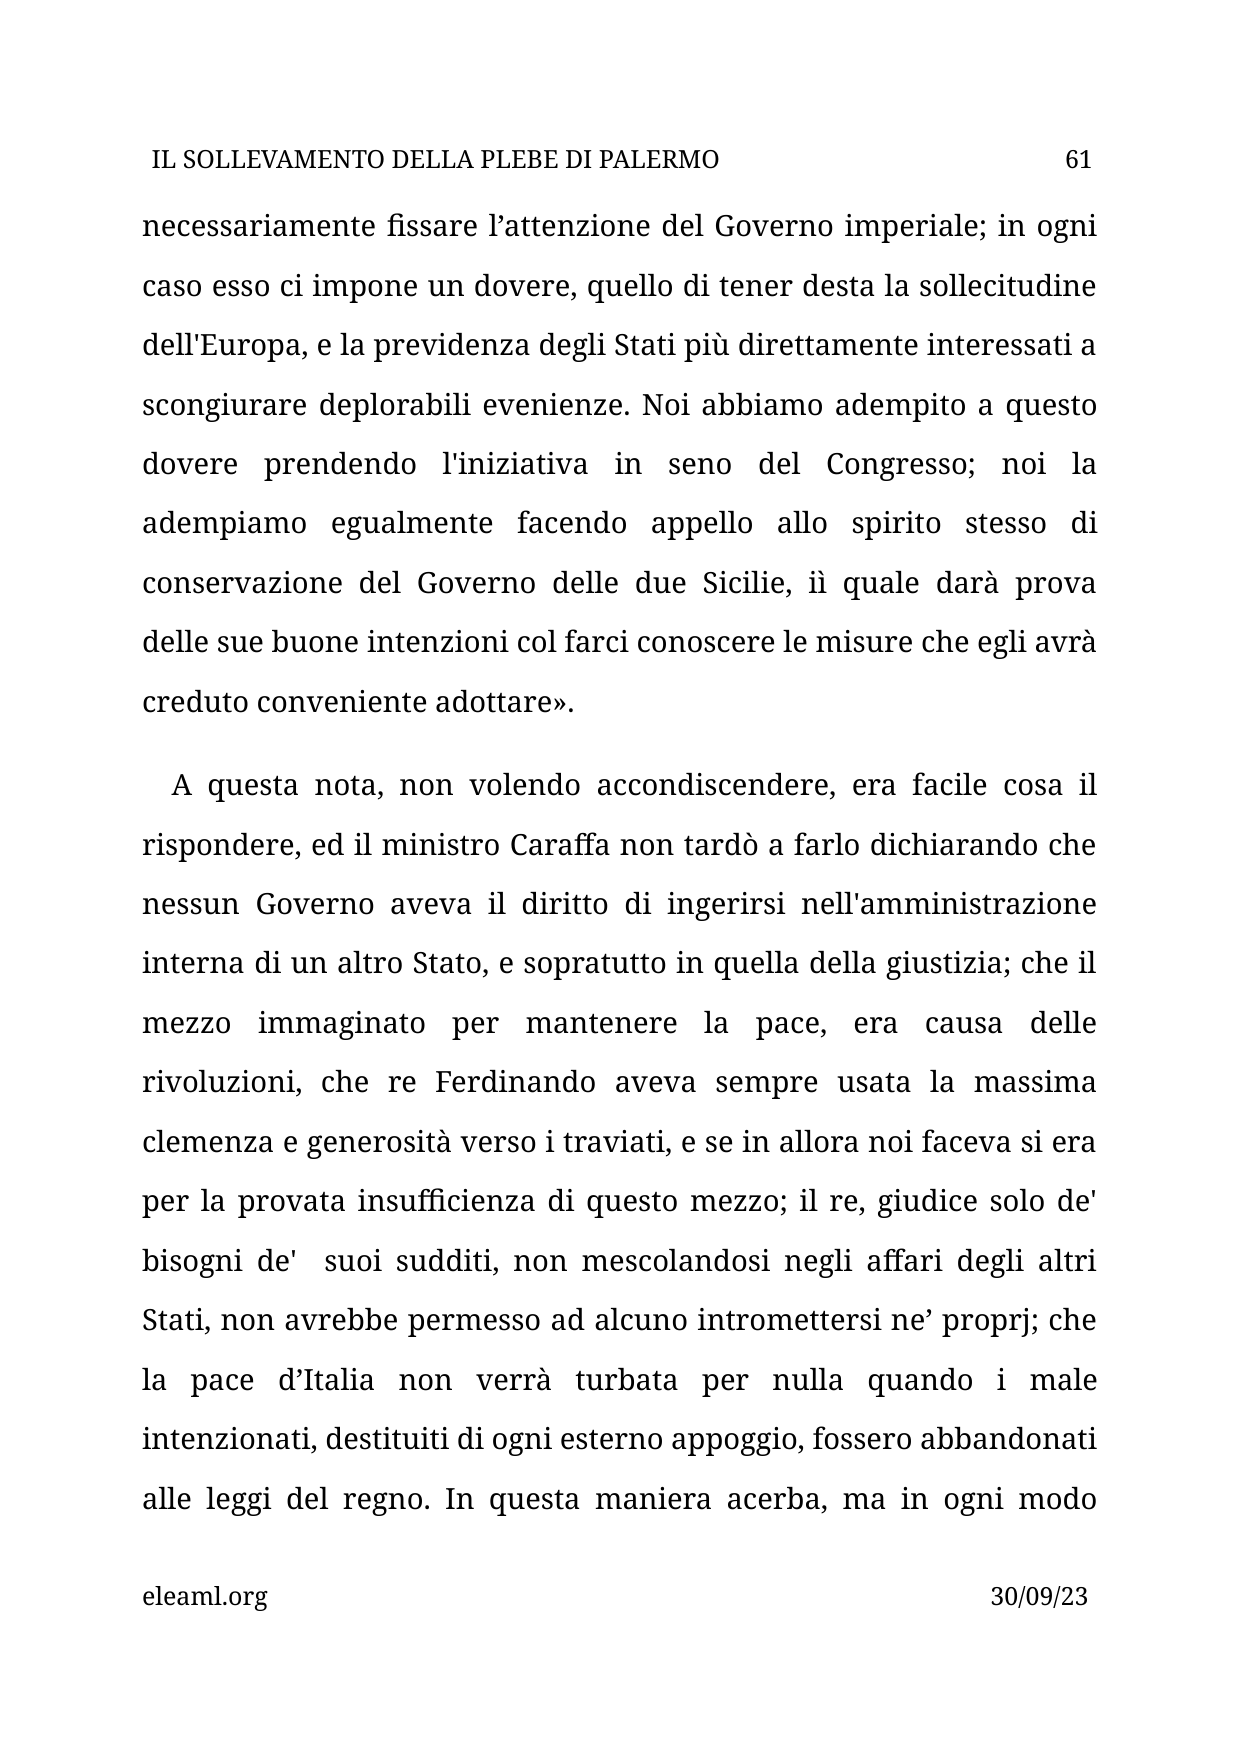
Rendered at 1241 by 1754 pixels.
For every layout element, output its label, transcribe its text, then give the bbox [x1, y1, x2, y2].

text A questa nota, non volendo accondiscendere, era facile cosa il rispondere, ed il ministro Caraffa non tardò a farlo dichiarando che nessun Governo aveva il diritto di ingerirsi nell'amministrazione interna di un altro Stato, e sopratutto in quella della giustizia; che il mezzo immaginato per mantenere la pace, era causa delle rivoluzioni, che re Ferdinando aveva sempre usata la massima clemenza e generosità verso i traviati, e se in allora noi faceva si era per la provata insufficienza di questo mezzo; il re, giudice solo de' bisogni de' suoi sudditi, non mescolandosi negli affari degli altri Stati, non avrebbe permesso ad alcuno intromettersi ne’ proprj; che la pace d’Italia non verrà turbata per nulla quando i male intenzionati, destituiti di ogni esterno appoggio, fossero abbandonati alle leggi del regno. In questa maniera acerba, ma in ogni modo [142, 764, 1098, 1518]
text necessariamente fissare l’attenzione del Governo imperiale; in ogni caso esso ci impone un dovere, quello di tener desta la sollecitudine dell'Europa, e la previdenza degli Stati più direttamente interessati a scongiurare deplorabili evenienze. Noi abbiamo adempito a questo dovere prendendo l'iniziativa in seno del Congresso; noi la adempiamo egualmente facendo appello allo spirito stesso di conservazione del Governo delle due Sicilie, iì quale darà prova delle sue buone intenzioni col farci conoscere le misure che egli avrà creduto conveniente adottare». [142, 205, 1098, 721]
